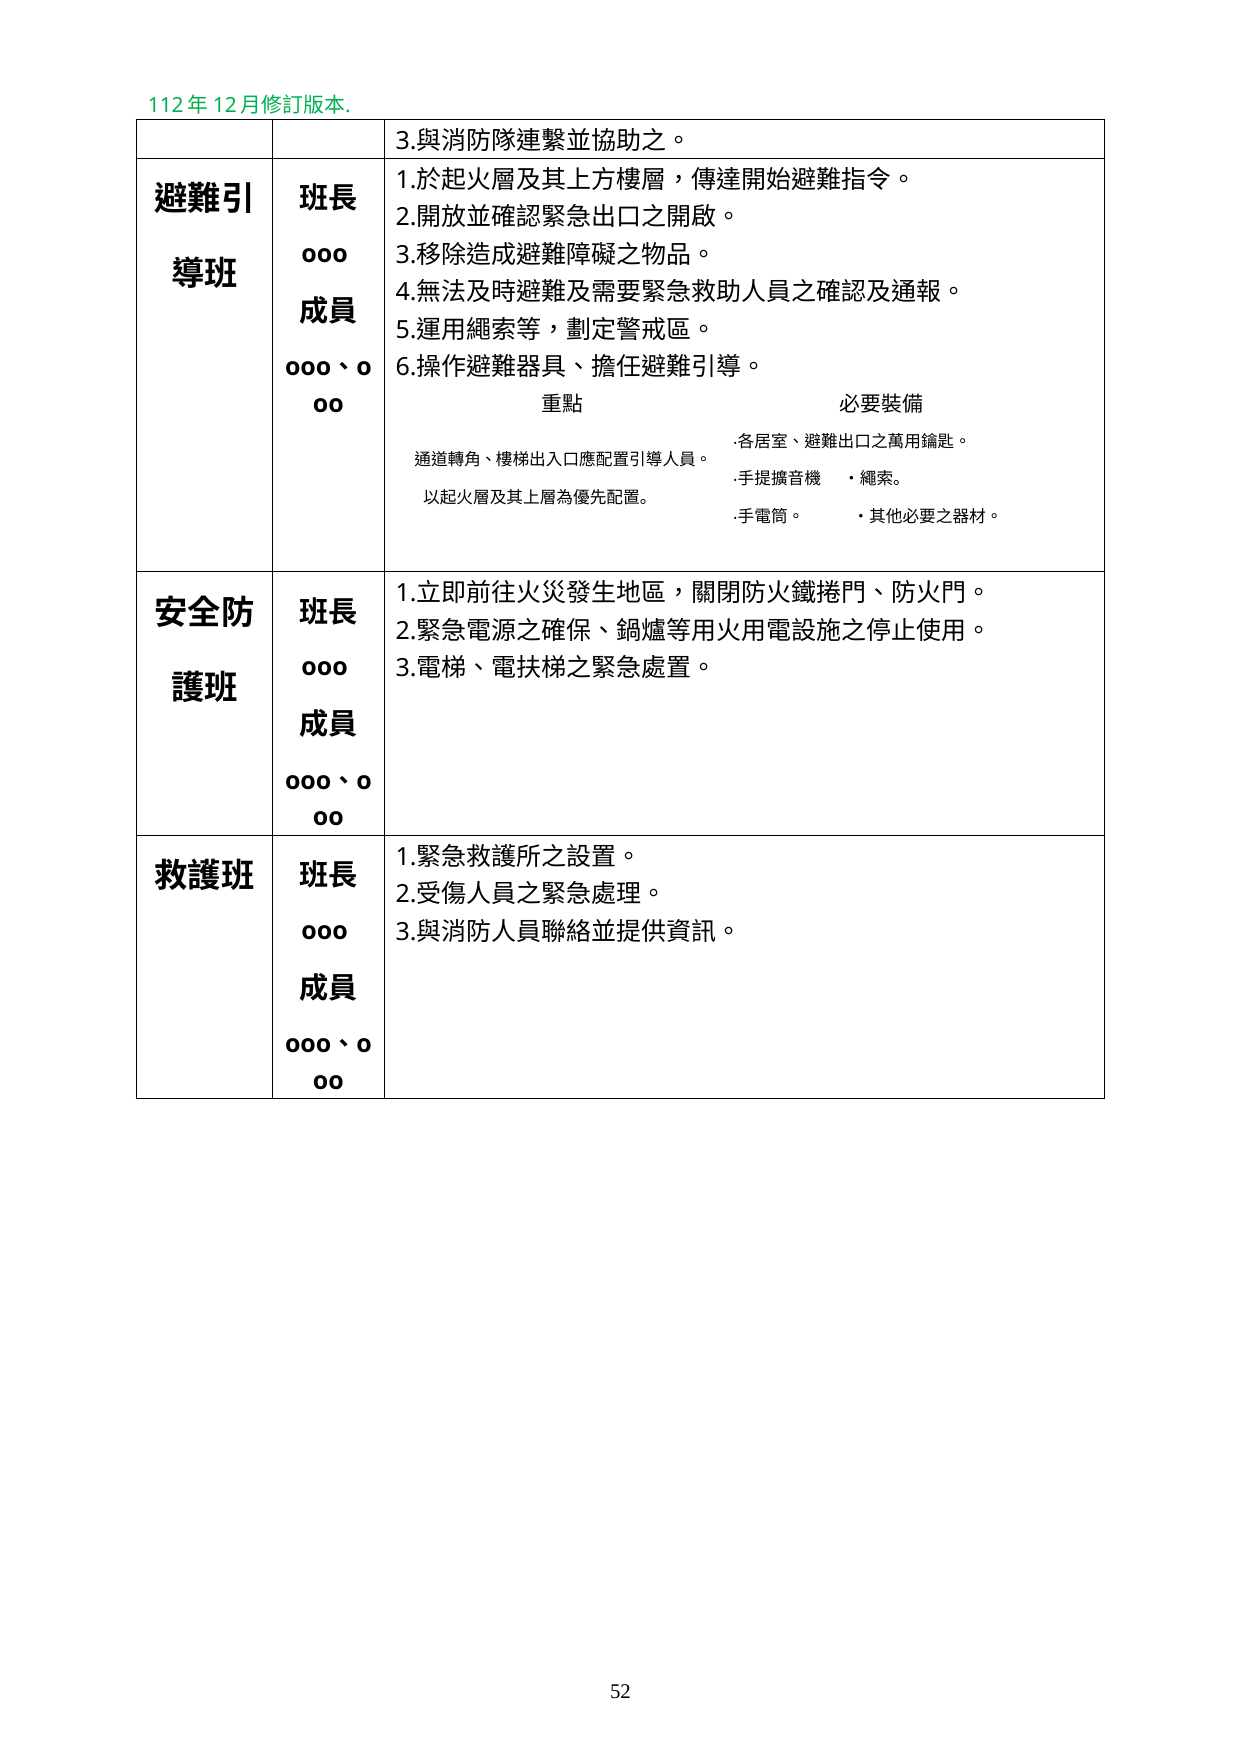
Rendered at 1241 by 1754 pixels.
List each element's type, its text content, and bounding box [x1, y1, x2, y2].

table_cell 班長 ooo 成員 ooo、ooo [273, 836, 384, 1098]
table_cell 班長 ooo 成員 ooo、ooo [273, 572, 384, 834]
table_cell 安全防護班 [137, 572, 272, 834]
table_cell 3.與消防隊連繫並協助之。 [385, 120, 1104, 157]
table_cell 1.緊急救護所之設置。 2.受傷人員之緊急處理。 3.與消防人員聯絡並提供資訊。 [385, 836, 1104, 1098]
table_cell ‧各居室、避難出口之萬用鑰匙。 ‧手提擴音機 ‧繩索。 ‧手電筒。 ‧其他必要之器材。 [722, 421, 1040, 533]
table_cell 通道轉角、樓梯出入口應配置引導人員。 以起火層及其上層為優先配置。 [403, 421, 722, 533]
table_cell [273, 120, 384, 157]
table_header 必要裝備 [722, 384, 1040, 421]
table_cell 1.立即前往火災發生地區，關閉防火鐵捲門、防火門。 2.緊急電源之確保、鍋爐等用火用電設施之停止使用。 3.電梯、電扶梯之緊急處置。 [385, 572, 1104, 834]
table_cell 救護班 [137, 836, 272, 1098]
table_header 重點 [403, 384, 722, 421]
table_cell [137, 120, 272, 157]
table_cell 班長 ooo 成員 ooo、ooo [273, 159, 384, 571]
table_cell 1.於起火層及其上方樓層，傳達開始避難指令。 2.開放並確認緊急出口之開啟。 3.移除造成避難障礙之物品。 4.無法及時避難及需要緊急救助人員之確認及通報。 5.運用繩索等，劃定警戒區。 6.操作避難器具、擔任避難引導。 [385, 159, 1104, 571]
table_cell 避難引導班 [137, 159, 272, 571]
